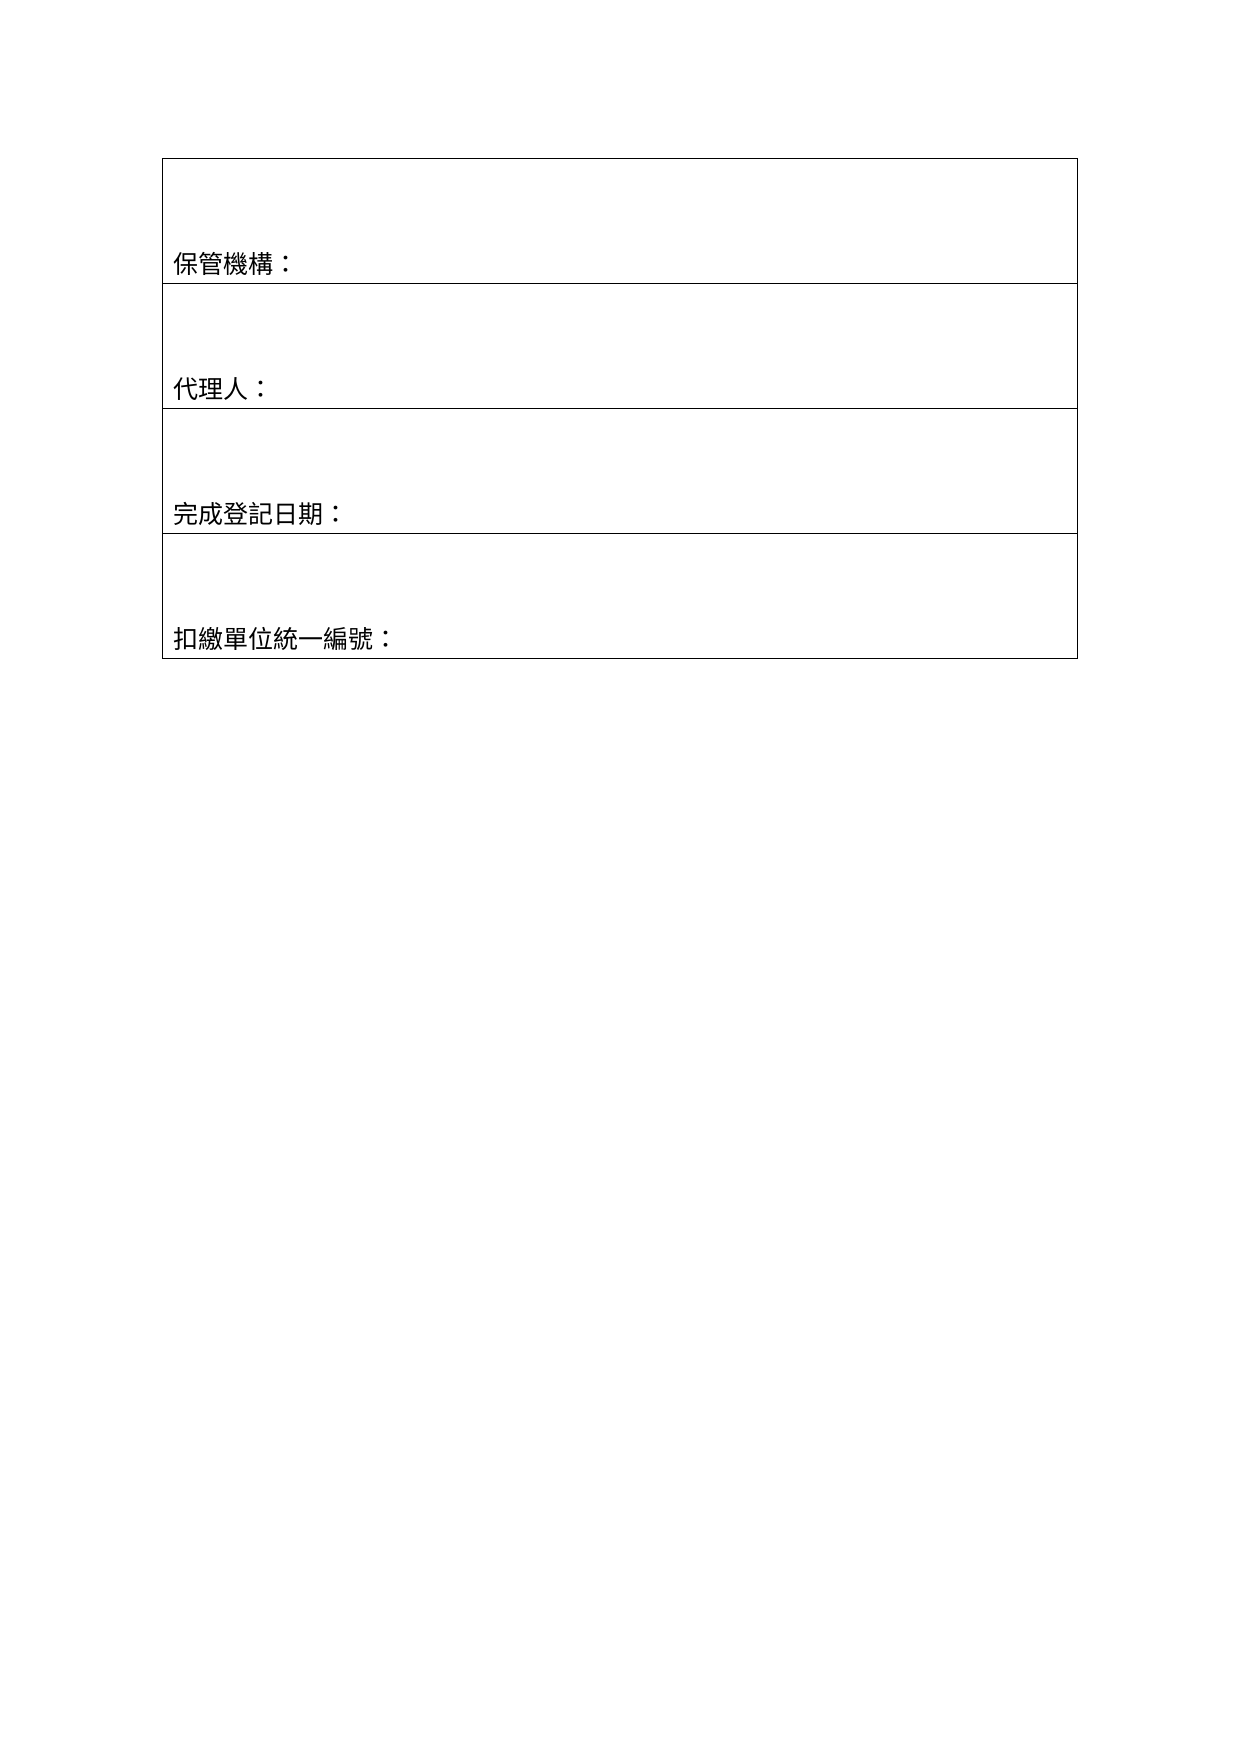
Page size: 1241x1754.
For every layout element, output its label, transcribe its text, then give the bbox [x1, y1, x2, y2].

table_cell 代理人： [163, 284, 1077, 408]
table_cell 保管機構： [163, 159, 1077, 283]
table_cell 完成登記日期： [163, 409, 1077, 533]
table_cell 扣繳單位統一編號： [163, 534, 1077, 658]
